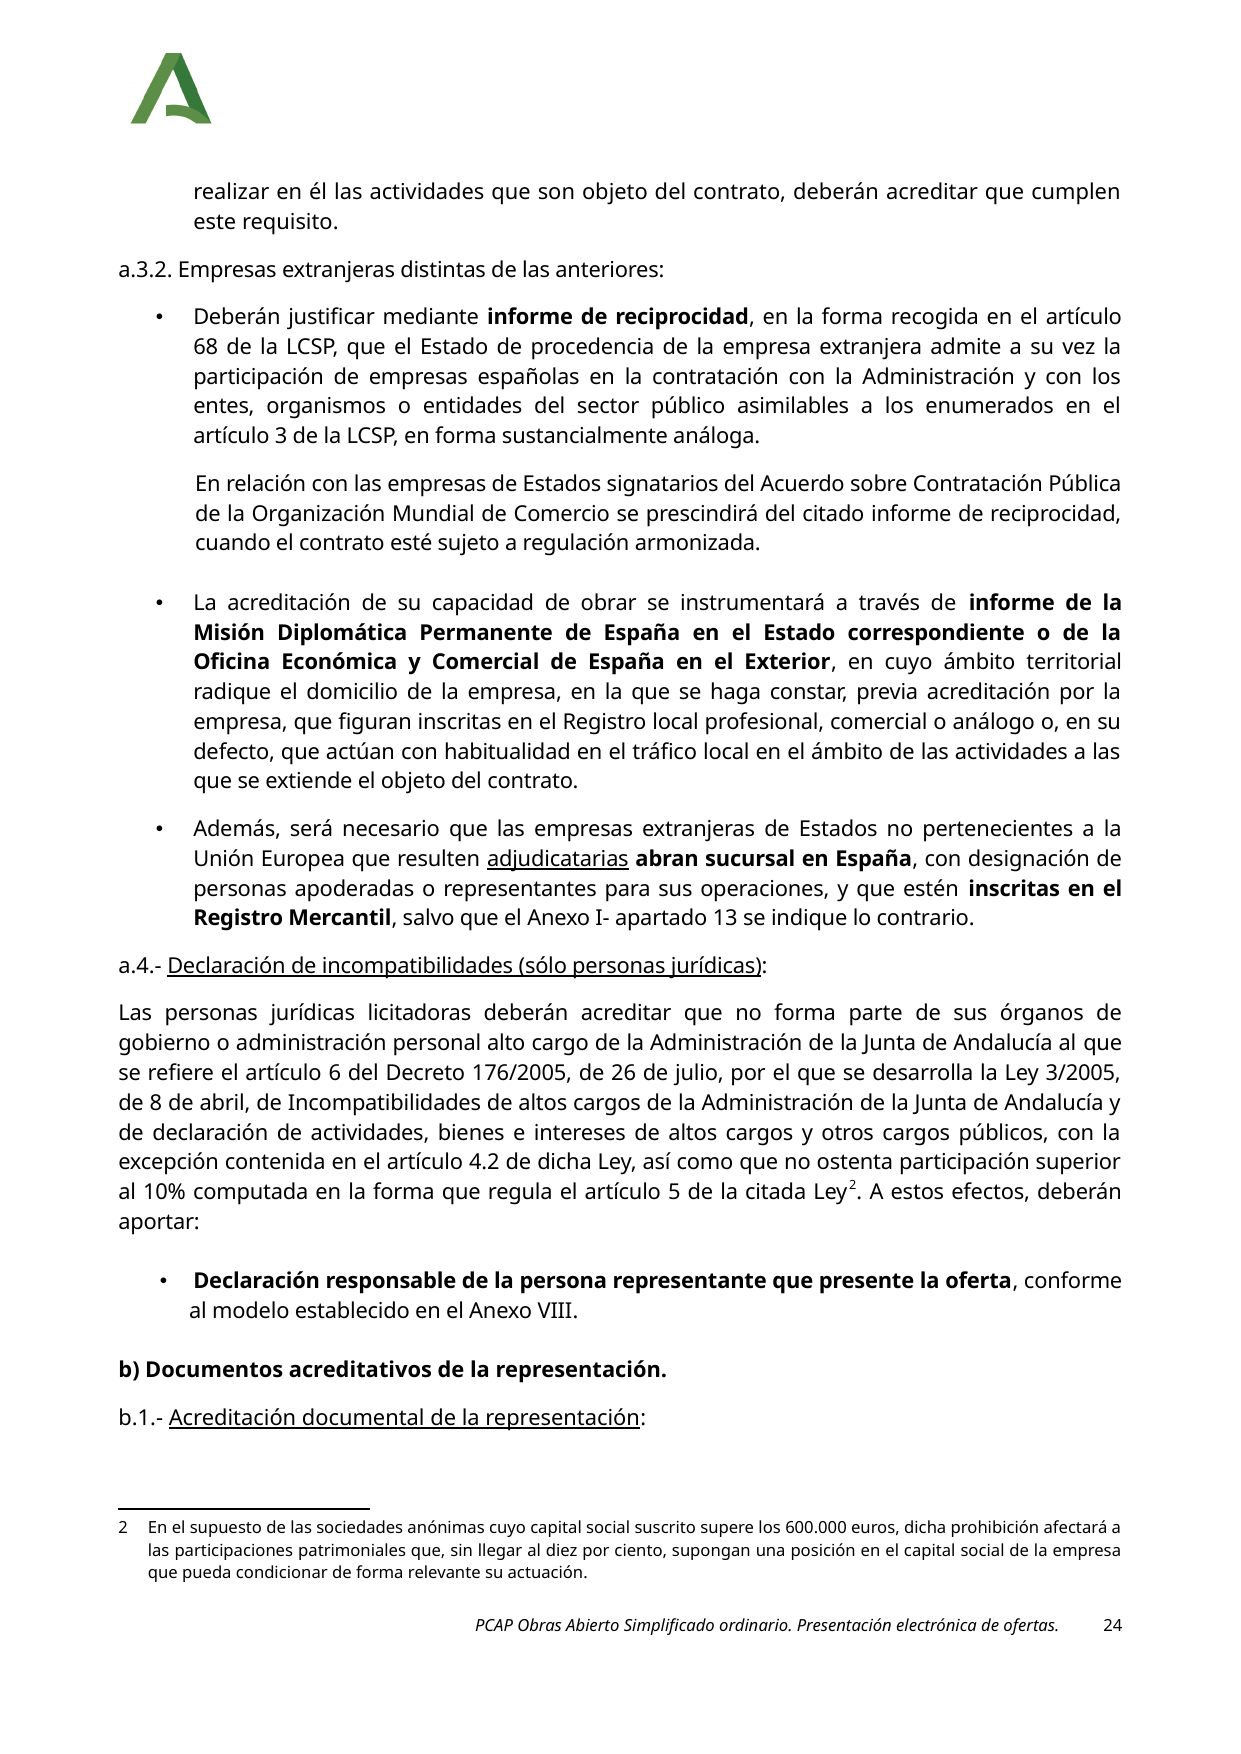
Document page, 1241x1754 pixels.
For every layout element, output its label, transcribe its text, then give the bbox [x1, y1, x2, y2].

text b.1.- Acreditación documental de la representación: [118, 1402, 1122, 1431]
list Deberán justificar mediante informe de reciprocidad, en la forma recogida en el artículo 68 de la LCSP, que el Estado de procedencia de la empresa extranjera admite a su vez la participación de empresas españolas en la contratación con la Administración y con los entes, organismos o entidades del sector público asimilables a los enumerados en el artículo 3 de la LCSP, en forma sustancialmente análoga. [156, 301, 1122, 450]
text a.4.- Declaración de incompatibilidades (sólo personas jurídicas): [118, 950, 1122, 979]
text a.3.2. Empresas extranjeras distintas de las anteriores: [118, 254, 1122, 283]
list Además, será necesario que las empresas extranjeras de Estados no pertenecientes a la Unión Europea que resulten adjudicatarias abran sucursal en España, con designación de personas apoderadas o representantes para sus operaciones, y que estén inscritas en el Registro Mercantil, salvo que el Anexo I- apartado 13 se indique lo contrario. [156, 813, 1122, 932]
list Declaración responsable de la persona representante que presente la oferta, conforme al modelo establecido en el Anexo VIII. [159, 1265, 1122, 1325]
list realizar en él las actividades que son objeto del contrato, deberán acreditar que cumplen este requisito. [156, 176, 1122, 236]
list En el supuesto de las sociedades anónimas cuyo capital social suscrito supere los 600.000 euros, dicha prohibición afectará a las participaciones patrimoniales que, sin llegar al diez por ciento, supongan una posición en el capital social de la empresa que pueda condicionar de forma relevante su actuación. [118, 1516, 1122, 1584]
text b) Documentos acreditativos de la representación. [118, 1354, 1122, 1384]
list La acreditación de su capacidad de obrar se instrumentará a través de informe de la Misión Diplomática Permanente de España en el Estado correspondiente o de la Oficina Económica y Comercial de España en el Exterior, en cuyo ámbito territorial radique el domicilio de la empresa, en la que se haga constar, previa acreditación por la empresa, que figuran inscritas en el Registro local profesional, comercial o análogo o, en su defecto, que actúan con habitualidad en el tráfico local en el ámbito de las actividades a las que se extiende el objeto del contrato. [156, 587, 1122, 795]
list Las personas jurídicas licitadoras deberán acreditar que no forma parte de sus órganos de gobierno o administración personal alto cargo de la Administración de la Junta de Andalucía al que se refiere el artículo 6 del Decreto 176/2005, de 26 de julio, por el que se desarrolla la Ley 3/2005, de 8 de abril, de Incompatibilidades de altos cargos de la Administración de la Junta de Andalucía y de declaración de actividades, bienes e intereses de altos cargos y otros cargos públicos, con la excepción contenida en el artículo 4.2 de dicha Ley, así como que no ostenta participación superior al 10% computada en la forma que regula el artículo 5 de la citada Ley. A estos efectos, deberán aportar: [83, 997, 1122, 1236]
text En relación con las empresas de Estados signatarios del Acuerdo sobre Contratación Pública de la Organización Mundial de Comercio se prescindirá del citado informe de reciprocidad, cuando el contrato esté sujeto a regulación armonizada. [195, 468, 1122, 557]
picture [127, 48, 216, 128]
